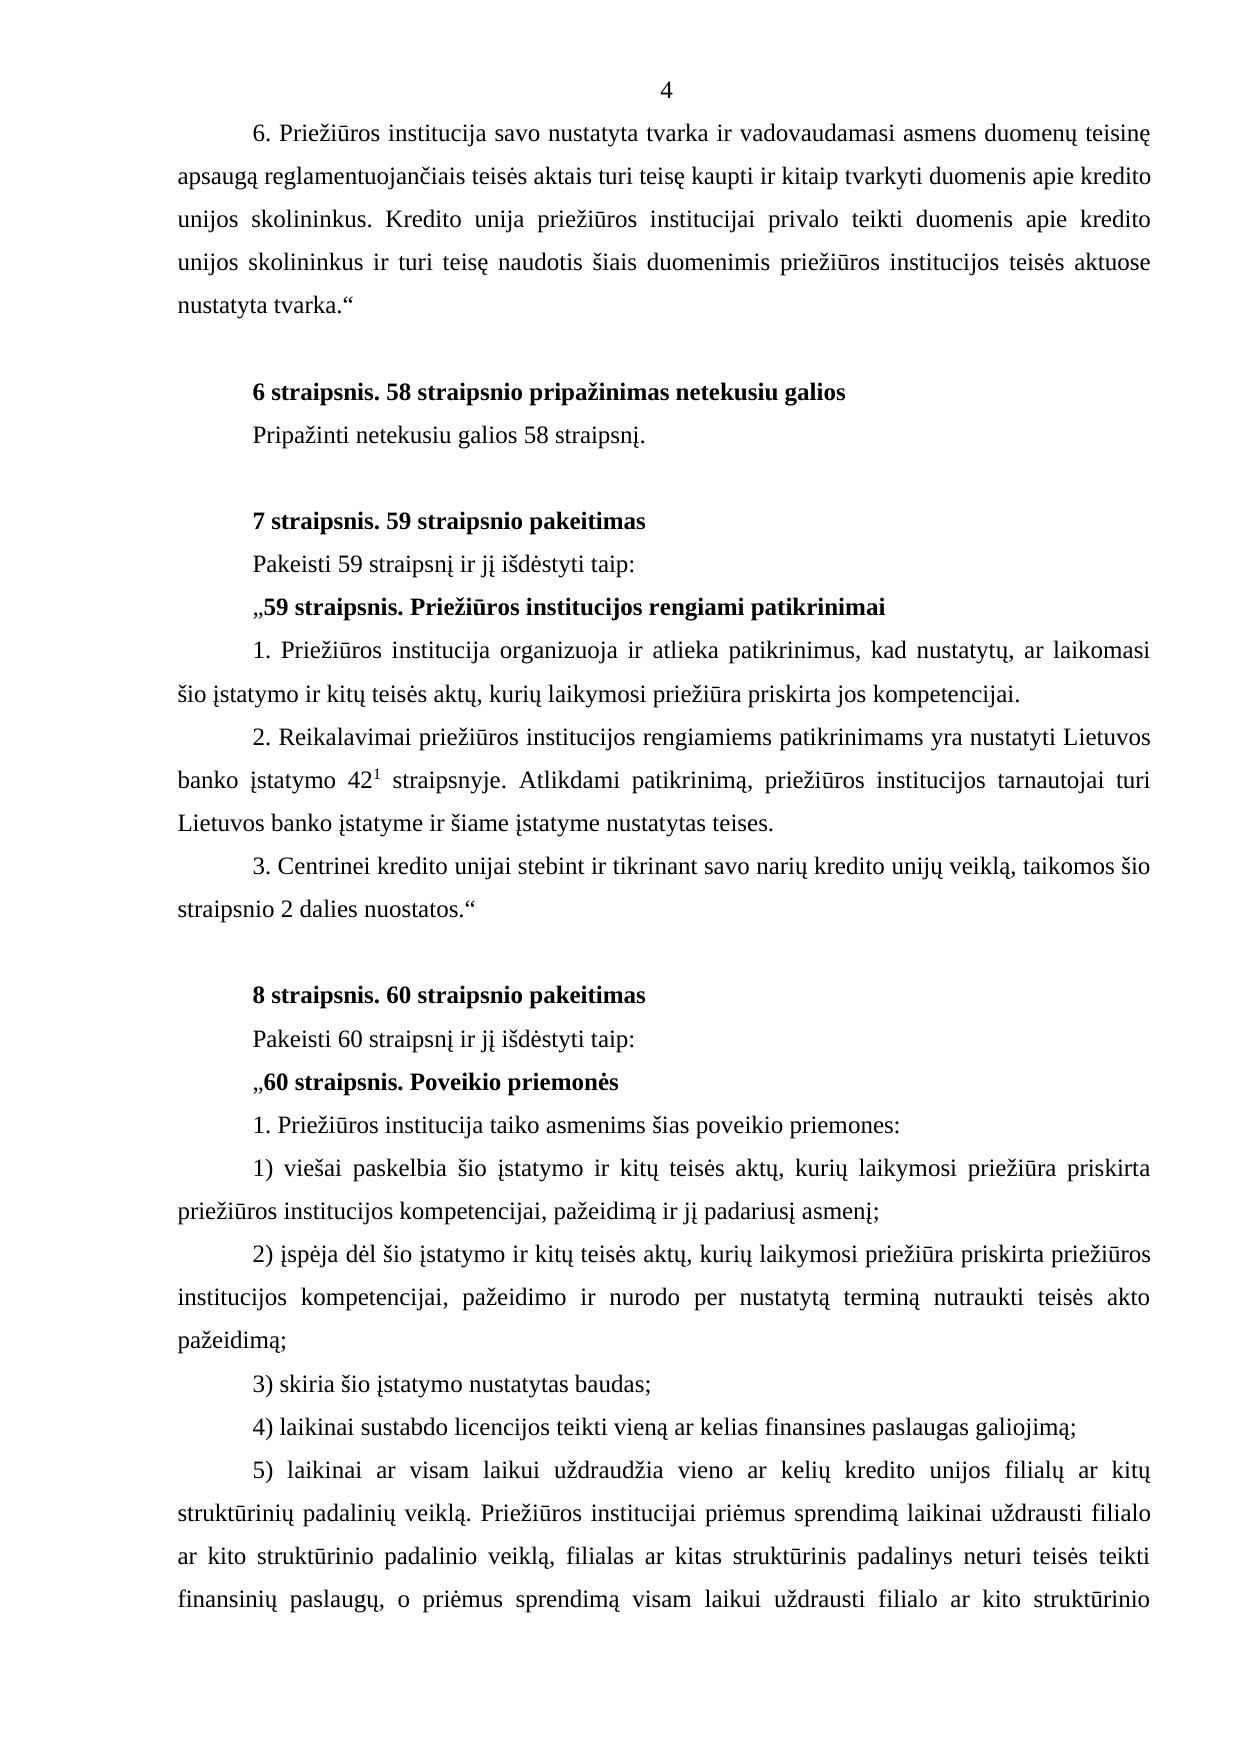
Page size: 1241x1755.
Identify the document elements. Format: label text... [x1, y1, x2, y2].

text 1. Priežiūros institucija organizuoja ir atlieka patikrinimus, kad nustatytų, ar laikomasi šio įstatymo ir kitų teisės aktų, kurių laikymosi priežiūra priskirta jos kompetencijai. [177, 636, 1152, 707]
text 8 straipsnis. 60 straipsnio pakeitimas [177, 981, 1152, 1009]
text „59 straipsnis. Priežiūros institucijos rengiami patikrinimai [177, 592, 1152, 621]
text 6. Priežiūros institucija savo nustatyta tvarka ir vadovaudamasi asmens duomenų teisinę apsaugą reglamentuojančiais teisės aktais turi teisę kaupti ir kitaip tvarkyti duomenis apie kredito unijos skolininkus. Kredito unija priežiūros institucijai privalo teikti duomenis apie kredito unijos skolininkus ir turi teisę naudotis šiais duomenimis priežiūros institucijos teisės aktuose nustatyta tvarka.“ [177, 118, 1152, 319]
text 1) viešai paskelbia šio įstatymo ir kitų teisės aktų, kurių laikymosi priežiūra priskirta priežiūros institucijos kompetencijai, pažeidimą ir jį padariusį asmenį; [177, 1153, 1152, 1225]
text 3) skiria šio įstatymo nustatytas baudas; [177, 1369, 1152, 1397]
text 7 straipsnis. 59 straipsnio pakeitimas [177, 506, 1152, 535]
text 3. Centrinei kredito unijai stebint ir tikrinant savo narių kredito unijų veiklą, taikomos šio straipsnio 2 dalies nuostatos.“ [177, 851, 1152, 923]
text Pakeisti 59 straipsnį ir jį išdėstyti taip: [177, 549, 1152, 578]
text 2) įspėja dėl šio įstatymo ir kitų teisės aktų, kurių laikymosi priežiūra priskirta priežiūros institucijos kompetencijai, pažeidimo ir nurodo per nustatytą terminą nutraukti teisės akto pažeidimą; [177, 1239, 1152, 1354]
text 6 straipsnis. 58 straipsnio pripažinimas netekusiu galios [177, 377, 1152, 406]
text 1. Priežiūros institucija taiko asmenims šias poveikio priemones: [177, 1110, 1152, 1139]
text 4) laikinai sustabdo licencijos teikti vieną ar kelias finansines paslaugas galiojimą; [177, 1412, 1152, 1441]
text 2. Reikalavimai priežiūros institucijos rengiamiems patikrinimams yra nustatyti Lietuvos banko įstatymo 421 straipsnyje. Atlikdami patikrinimą, priežiūros institucijos tarnautojai turi Lietuvos banko įstatyme ir šiame įstatyme nustatytas teises. [177, 722, 1152, 837]
text „60 straipsnis. Poveikio priemonės [177, 1067, 1152, 1096]
text Pripažinti netekusiu galios 58 straipsnį. [177, 420, 1152, 449]
text Pakeisti 60 straipsnį ir jį išdėstyti taip: [177, 1024, 1152, 1052]
text 5) laikinai ar visam laikui uždraudžia vieno ar kelių kredito unijos filialų ar kitų struktūrinių padalinių veiklą. Priežiūros institucijai priėmus sprendimą laikinai uždrausti filialo ar kito struktūrinio padalinio veiklą, filialas ar kitas struktūrinis padalinys neturi teisės teikti finansinių paslaugų, o priėmus sprendimą visam laikui uždrausti filialo ar kito struktūrinio [177, 1455, 1152, 1613]
